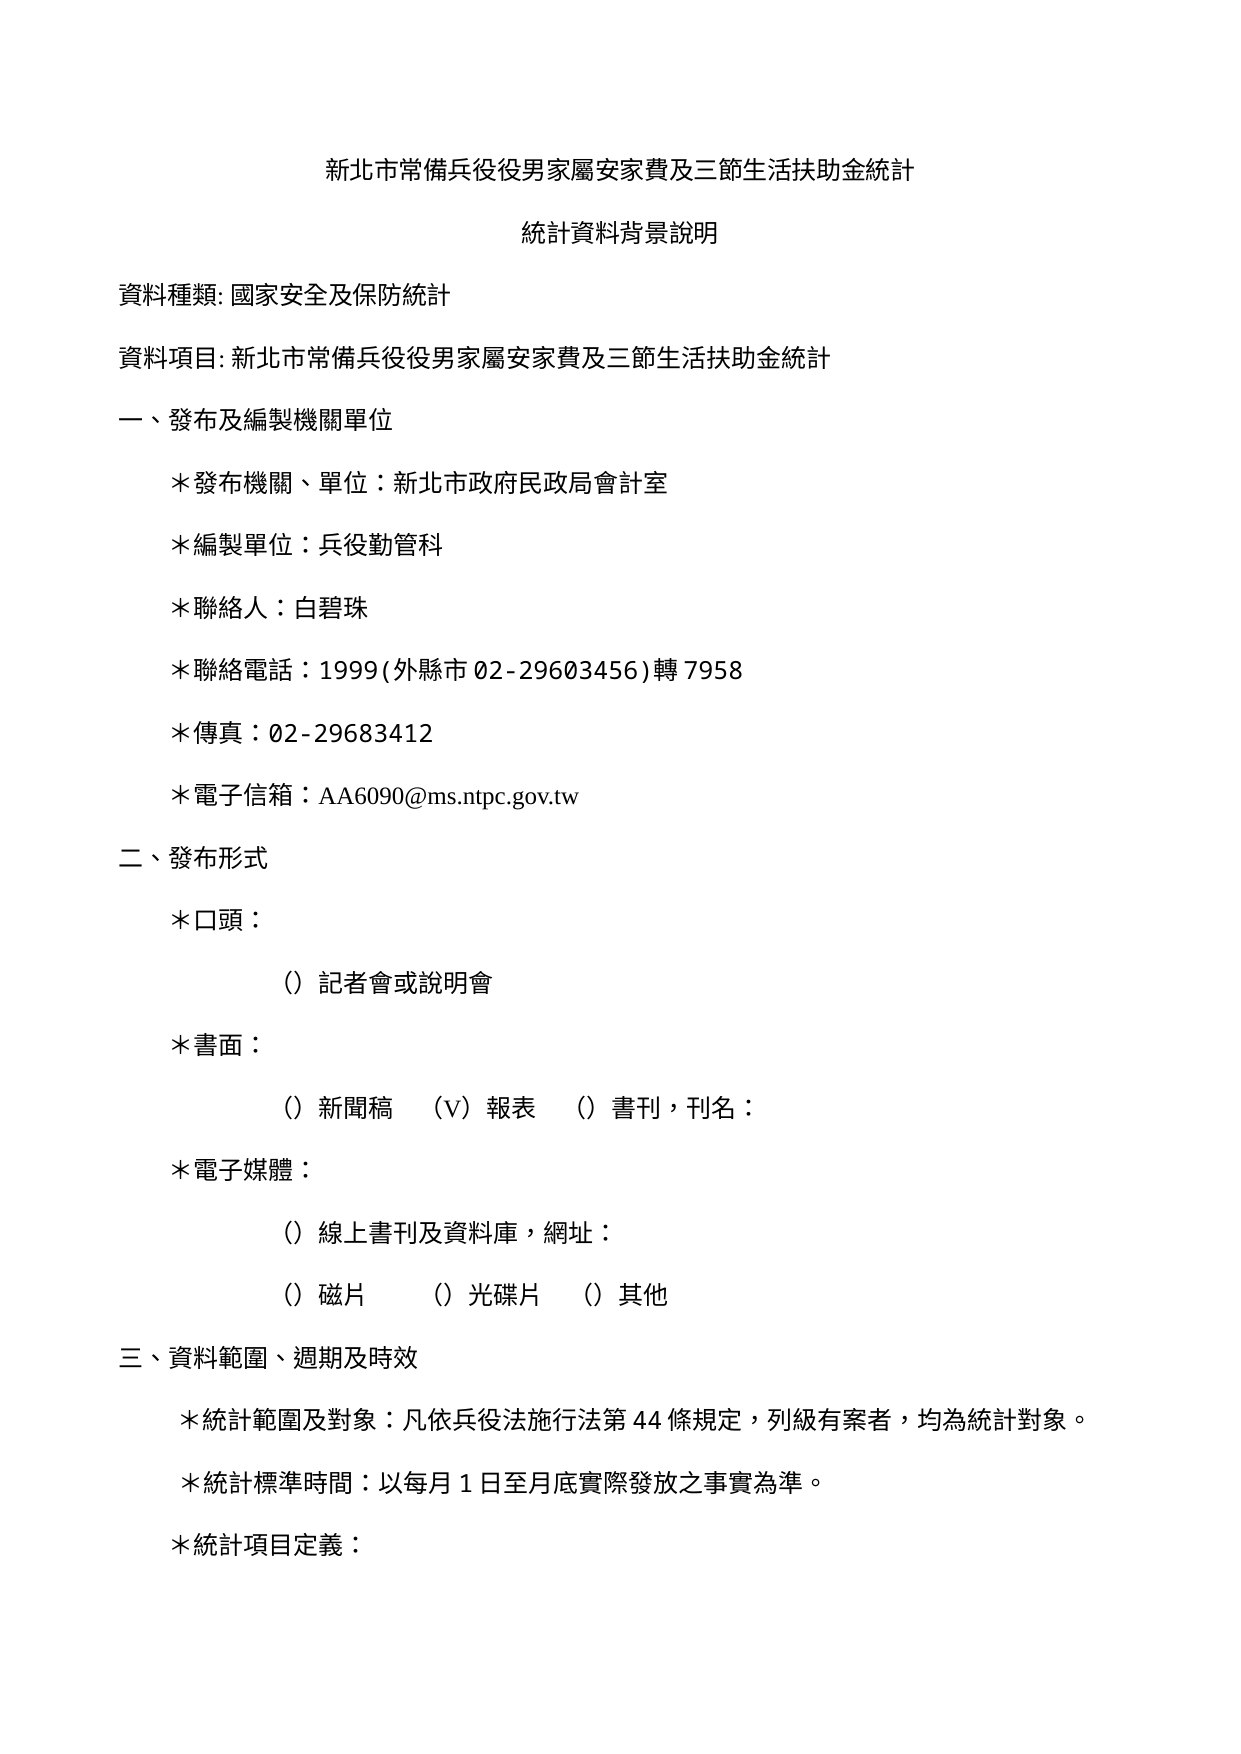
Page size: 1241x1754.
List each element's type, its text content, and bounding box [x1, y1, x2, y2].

text ＊編製單位：兵役勤管科 [168, 502, 1122, 564]
text ＊口頭： [168, 877, 1084, 939]
text ＊傳真：02-29683412 [118, 689, 1122, 752]
text ＊統計標準時間：以每月1日至月底實際發放之事實為準。 [118, 1439, 1122, 1502]
text ＊統計項目定義： [168, 1502, 1122, 1564]
text 統計資料背景說明 [118, 189, 1122, 252]
text （）新聞稿 （V）報表 （）書刊，刊名： [268, 1064, 1122, 1127]
text ＊聯絡人：白碧珠 [118, 564, 1122, 627]
text ＊書面： [168, 1002, 1122, 1064]
text ＊統計範圍及對象：凡依兵役法施行法第44條規定，列級有案者，均為統計對象。 [177, 1377, 1122, 1439]
text （）線上書刊及資料庫，網址： [268, 1189, 1122, 1252]
text ＊發布機關、單位：新北市政府民政局會計室 [168, 439, 1122, 502]
text 一、發布及編製機關單位 [118, 377, 1122, 439]
text 資料種類: 國家安全及保防統計 [118, 252, 1122, 314]
text 新北市常備兵役役男家屬安家費及三節生活扶助金統計 [118, 127, 1122, 189]
text 二、發布形式 [118, 814, 1122, 877]
text 三、資料範圍、週期及時效 [118, 1314, 1122, 1377]
text ＊電子媒體： [168, 1127, 1122, 1189]
text （）磁片 （）光碟片 （）其他 [268, 1252, 1122, 1314]
text ＊聯絡電話：1999(外縣市02-29603456)轉7958 [118, 627, 1122, 689]
text （）記者會或說明會 [268, 939, 1122, 1002]
text ＊電子信箱：AA6090@ms.ntpc.gov.tw [118, 752, 1122, 814]
text 資料項目: 新北市常備兵役役男家屬安家費及三節生活扶助金統計 [118, 314, 1122, 377]
